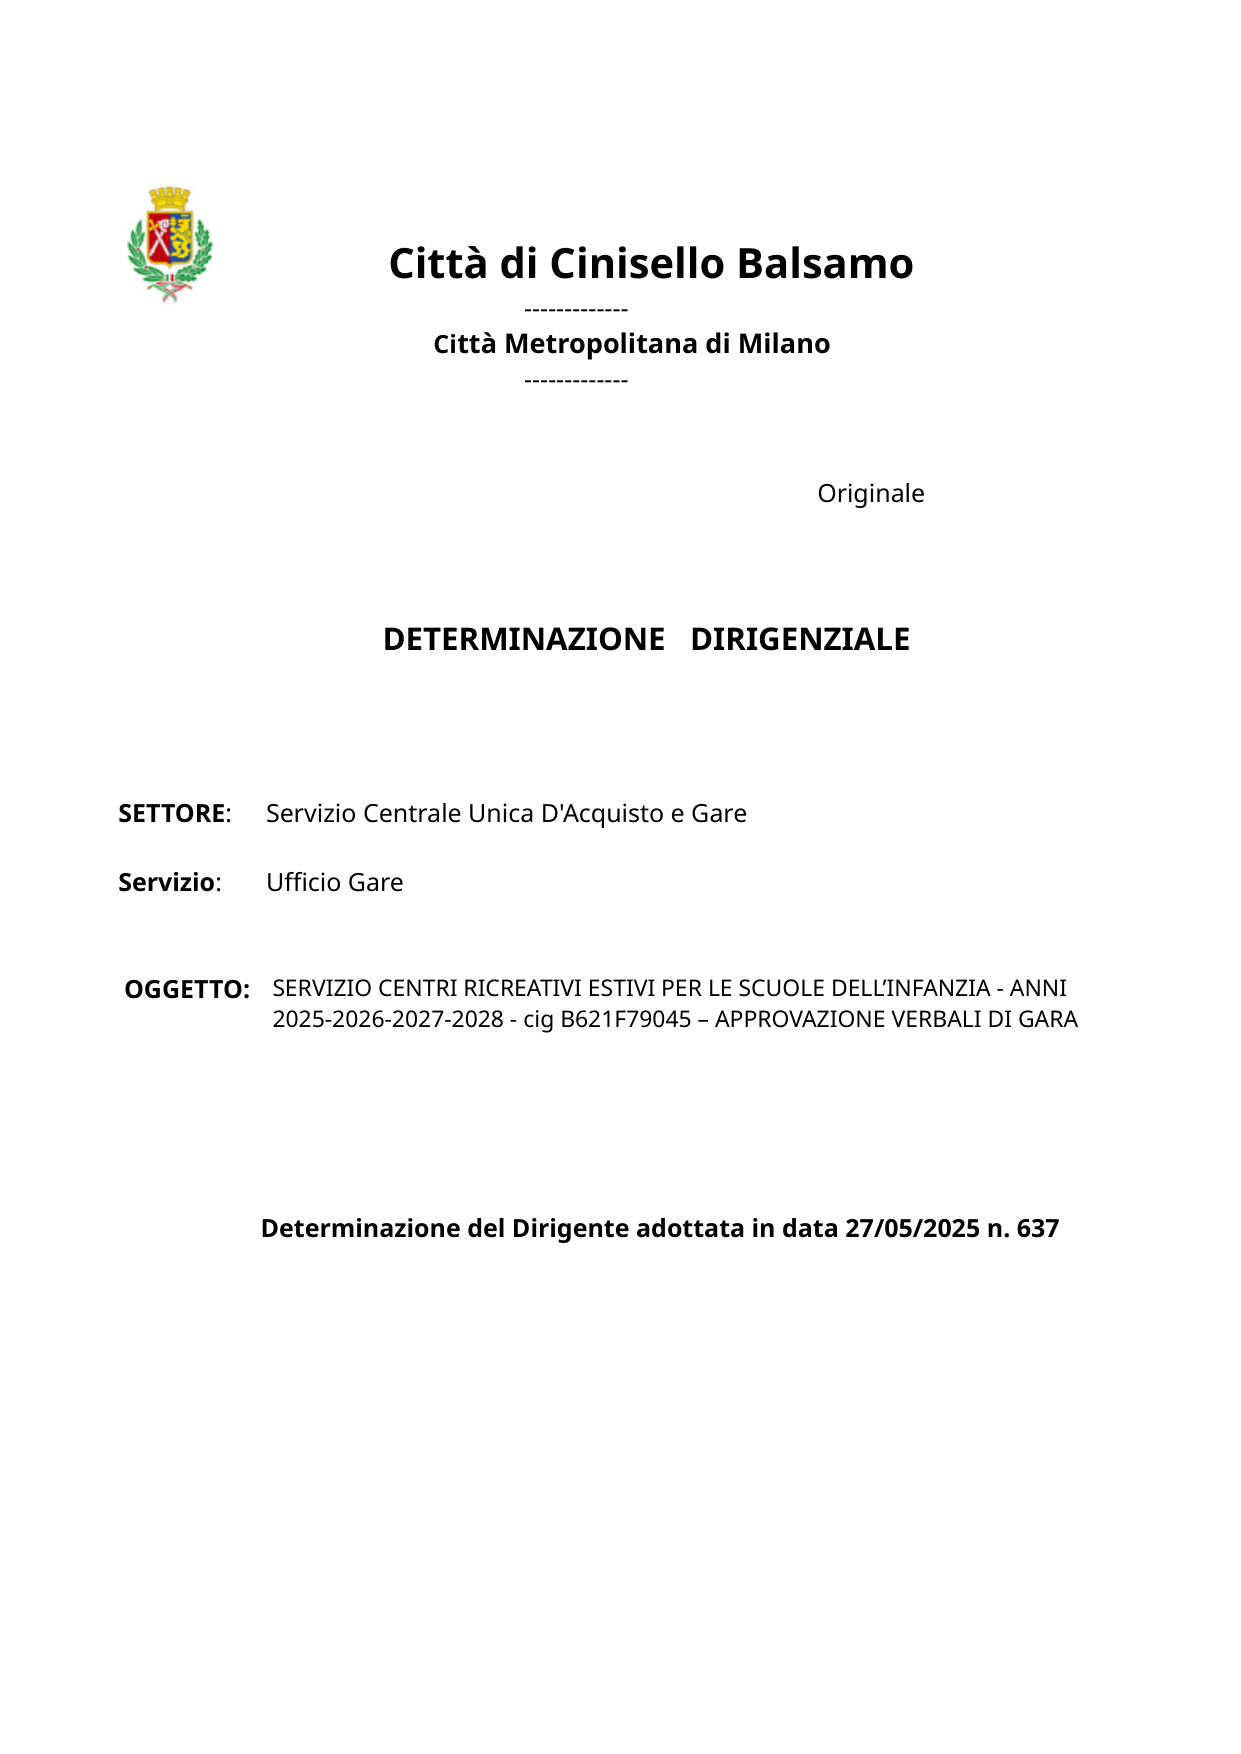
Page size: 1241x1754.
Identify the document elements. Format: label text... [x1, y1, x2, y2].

table_header SERVIZIO CENTRI RICREATIVI ESTIVI PER LE SCUOLE DELL’INFANZIA - ANNI 2025-2026-2027-2028 - cig B621F79045 – APPROVAZIONE VERBALI DI GARA [266, 966, 1123, 1040]
table_header Città di Cinisello Balsamo ------------- Città Metropolitana di Milano ------------- [253, 177, 1123, 401]
table_header Originale [620, 470, 1122, 515]
text Servizio: Ufficio Gare [118, 864, 1122, 898]
table_header [118, 177, 252, 401]
picture [123, 182, 218, 308]
table_header OGGETTO: [118, 966, 266, 1040]
text DETERMINAZIONE DIRIGENZIALE [118, 617, 1122, 660]
table_header [118, 470, 620, 515]
text Determinazione del Dirigente adottata in data 27/05/2025 n. 637 [118, 1211, 1122, 1245]
text SETTORE: Servizio Centrale Unica D'Acquisto e Gare [118, 796, 1122, 830]
